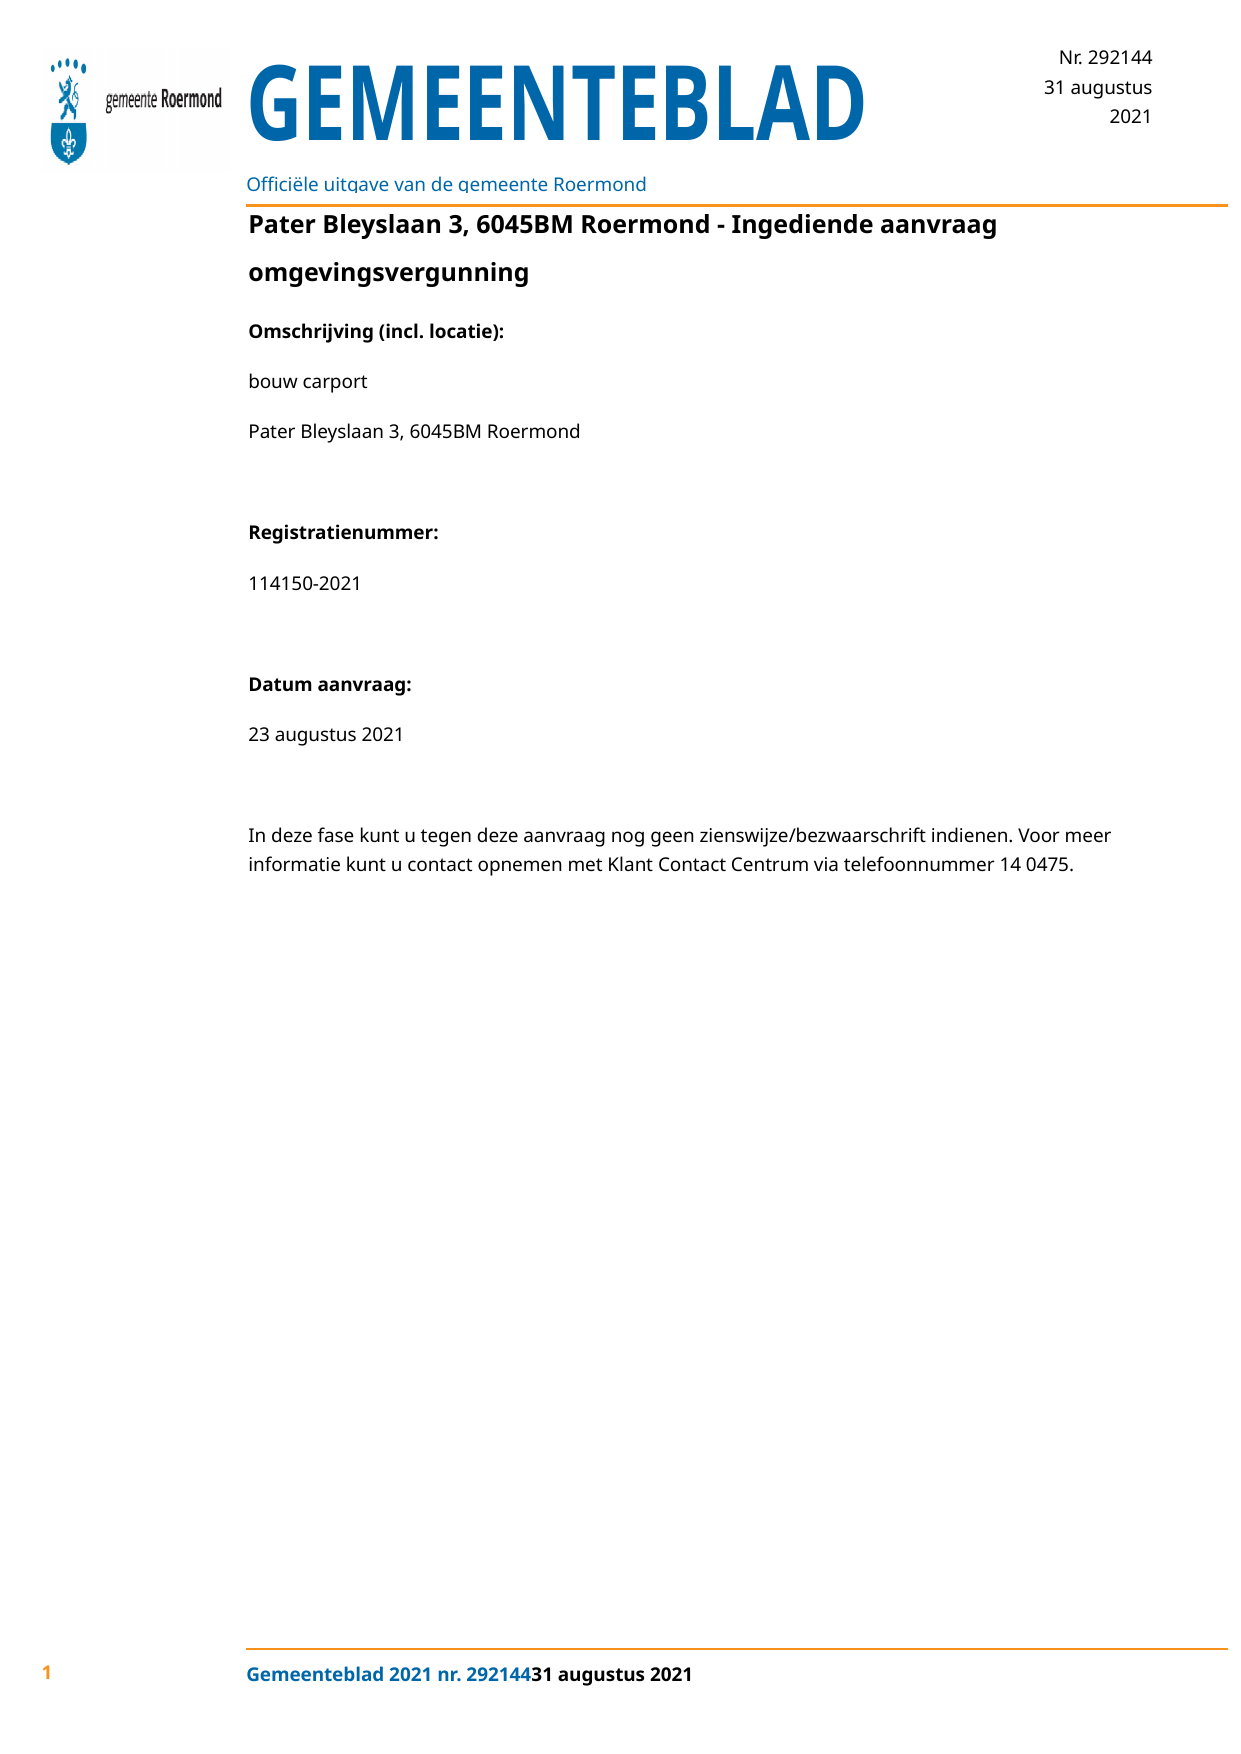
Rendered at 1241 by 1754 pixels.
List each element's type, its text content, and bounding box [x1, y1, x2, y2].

text Datum aanvraag: [248, 671, 1152, 697]
text In deze fase kunt u tegen deze aanvraag nog geen zienswijze/bezwaarschrift indienen. Voor meer informatie kunt u contact opnemen met Klant Contact Centrum via telefoonnummer 14 0475. [248, 822, 1152, 877]
text bouw carport [248, 368, 1152, 394]
text Pater Bleyslaan 3, 6045BM Roermond - Ingediende aanvraag omgevingsvergunning [248, 207, 1152, 288]
text Registratienummer: [248, 519, 1152, 545]
text Pater Bleyslaan 3, 6045BM Roermond [248, 419, 1152, 444]
text Omschrijving (incl. locatie): [248, 318, 1152, 344]
text 23 augustus 2021 [248, 721, 1152, 747]
picture [41, 47, 231, 172]
text 114150-2021 [248, 570, 1152, 596]
